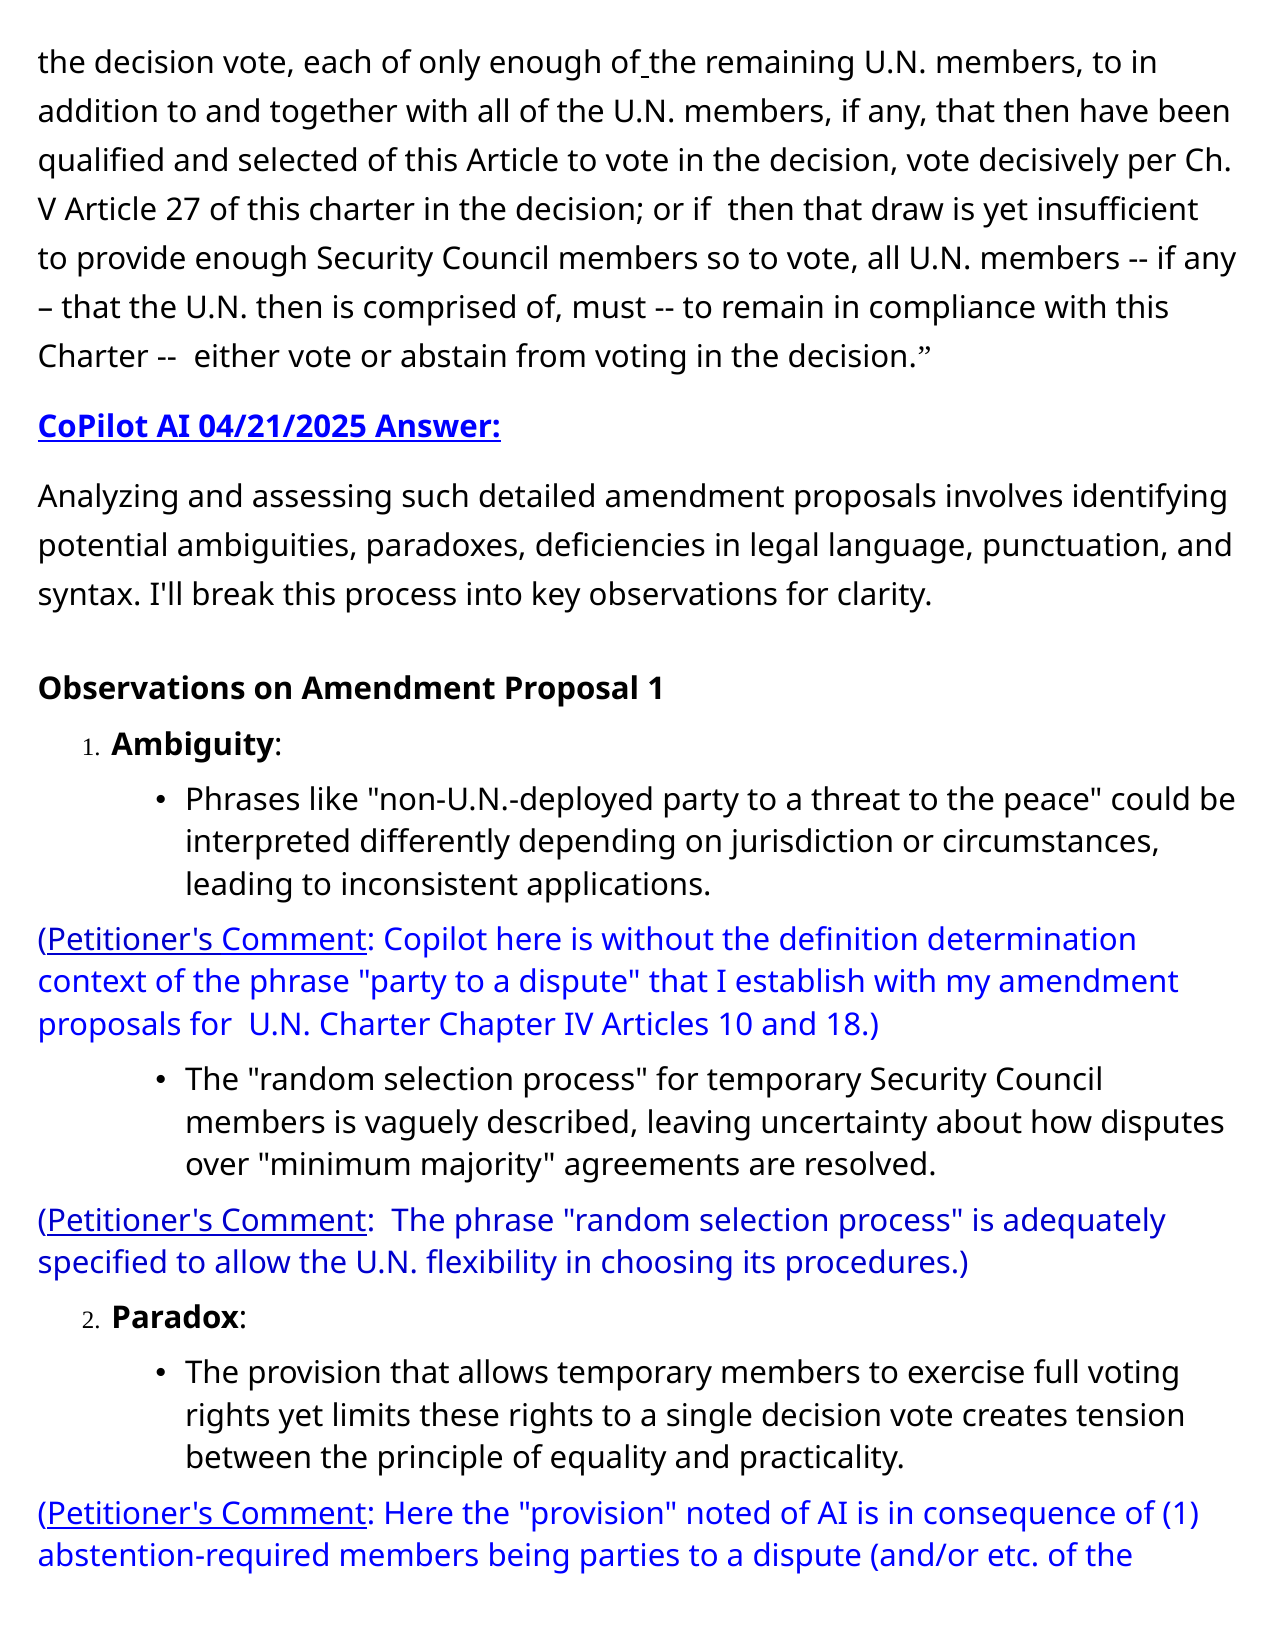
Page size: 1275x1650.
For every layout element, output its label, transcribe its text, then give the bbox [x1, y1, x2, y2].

list Phrases like "non-U.N.-deployed party to a threat to the peace" could be interpreted differently depending on jurisdiction or circumstances, leading to inconsistent applications. [155, 777, 1237, 904]
text (Petitioner's Comment: Here the "provision" noted of AI is in consequence of (1) abstention-required members being parties to a dispute (and/or etc. of the [37, 1491, 1237, 1576]
subtitle Observations on Amendment Proposal 1 [37, 666, 1237, 709]
text (Petitioner's Comment: Copilot here is without the definition determination context of the phrase "party to a dispute" that I establish with my amendment proposals for U.N. Charter Chapter IV Articles 10 and 18.) [37, 917, 1237, 1045]
list Paradox: [82, 1295, 1237, 1338]
text Analyzing and assessing such detailed amendment proposals involves identifying potential ambiguities, paradoxes, deficiencies in legal language, punctuation, and syntax. I'll break this process into key observations for clarity. [37, 474, 1237, 614]
list The "random selection process" for temporary Security Council members is vaguely described, leaving uncertainty about how disputes over "minimum majority" agreements are resolved. [155, 1057, 1237, 1185]
text CoPilot AI 04/21/2025 Answer: [37, 404, 1237, 446]
text (Petitioner's Comment: The phrase "random selection process" is adequately specified to allow the U.N. flexibility in choosing its procedures.) [37, 1197, 1237, 1283]
text the decision vote, each of only enough of the remaining U.N. members, to in addition to and together with all of the U.N. members, if any, that then have been qualified and selected of this Article to vote in the decision, vote decisively per Ch. V Article 27 of this charter in the decision; or if then that draw is yet insufficient to provide enough Security Council members so to vote, all U.N. members -- if any – that the U.N. then is comprised of, must -- to remain in compliance with this Charter -- either vote or abstain from voting in the decision.” [37, 37, 1237, 377]
list The provision that allows temporary members to exercise full voting rights yet limits these rights to a single decision vote creates tension between the principle of equality and practicality. [155, 1350, 1237, 1478]
list Ambiguity: [82, 721, 1237, 764]
